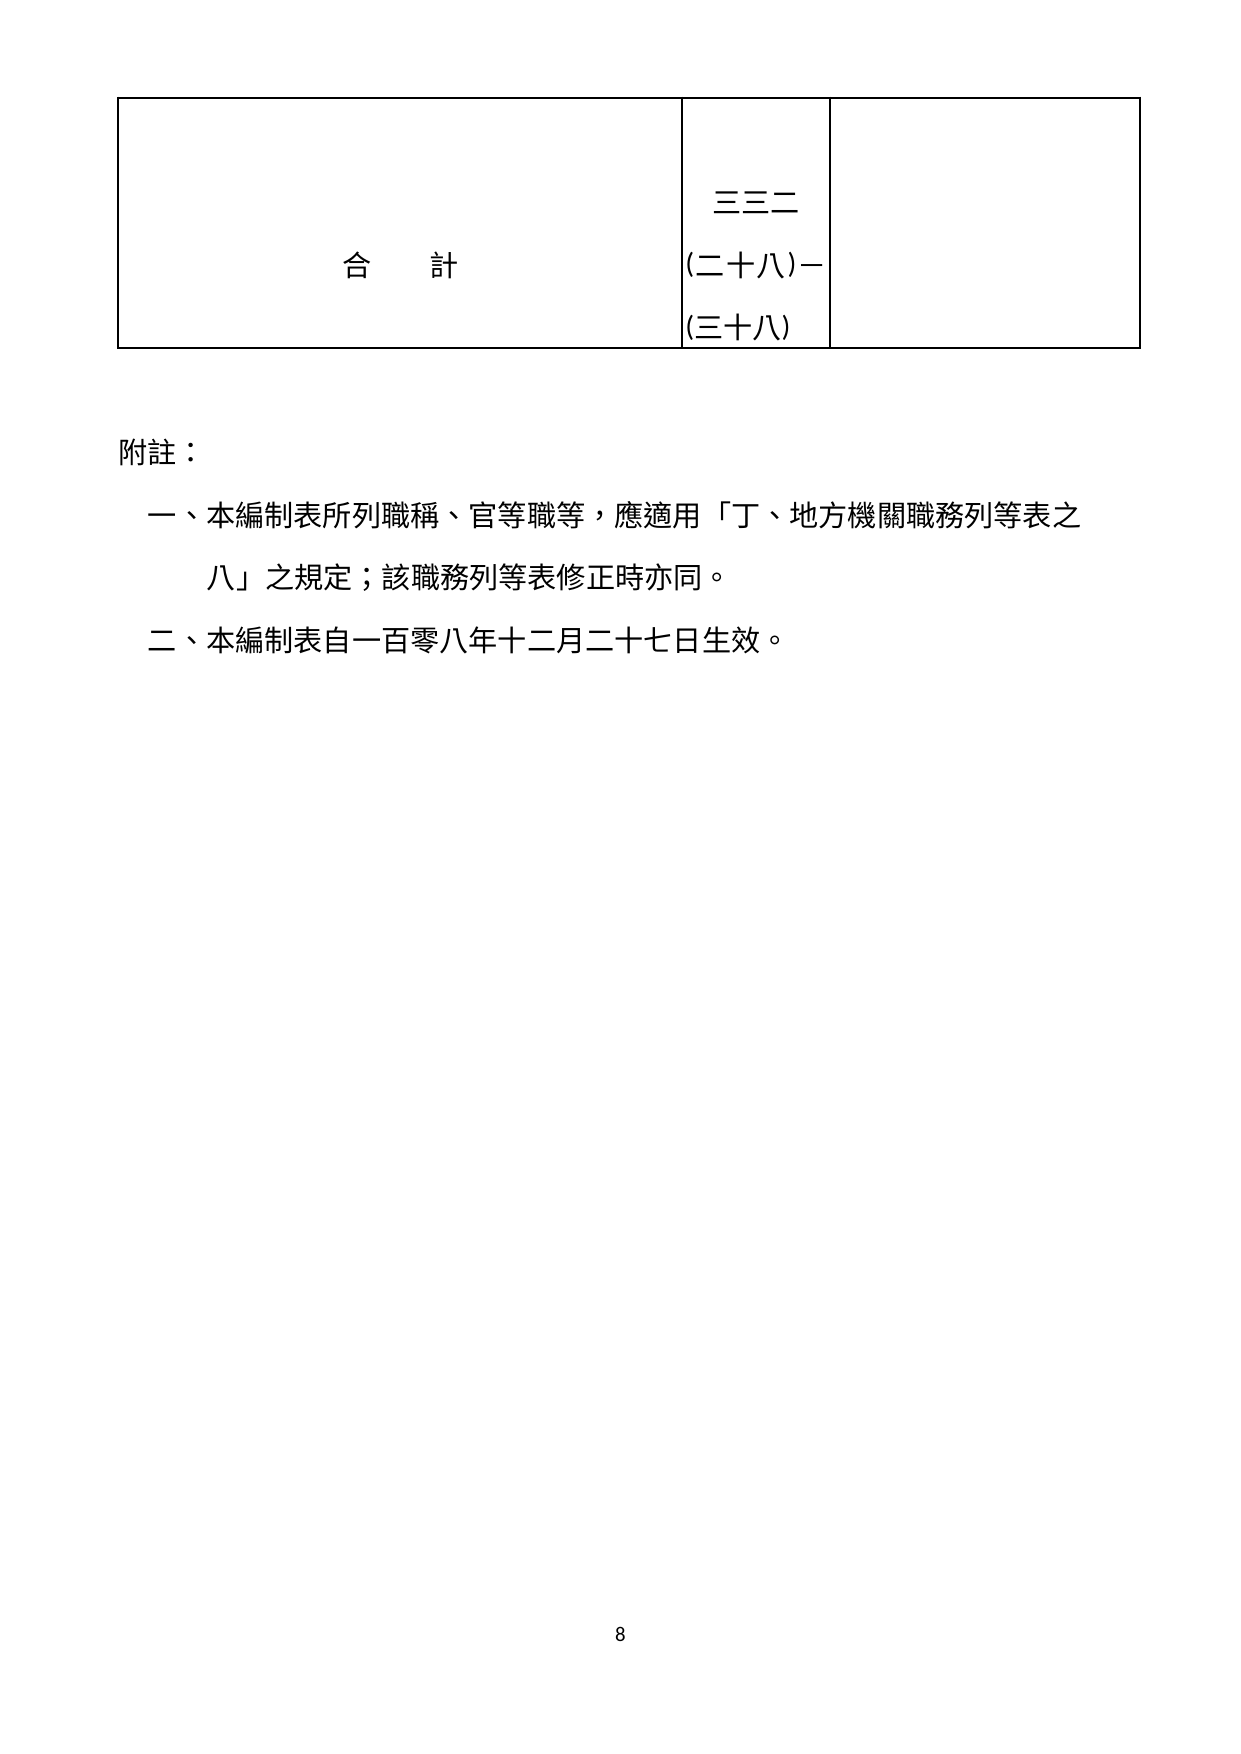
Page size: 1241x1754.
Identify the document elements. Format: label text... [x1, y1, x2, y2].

table_cell 合 計 [119, 99, 681, 347]
table_cell [831, 99, 1139, 347]
text 一、本編制表所列職稱、官等職等，應適用「丁、地方機關職務列等表之八」之規定；該職務列等表修正時亦同。 [148, 472, 1122, 597]
text 二、本編制表自一百零八年十二月二十七日生效。 [148, 597, 1122, 659]
table_cell 三三二 (二十八)－(三十八) [683, 99, 829, 347]
text 附註： [118, 409, 1122, 472]
